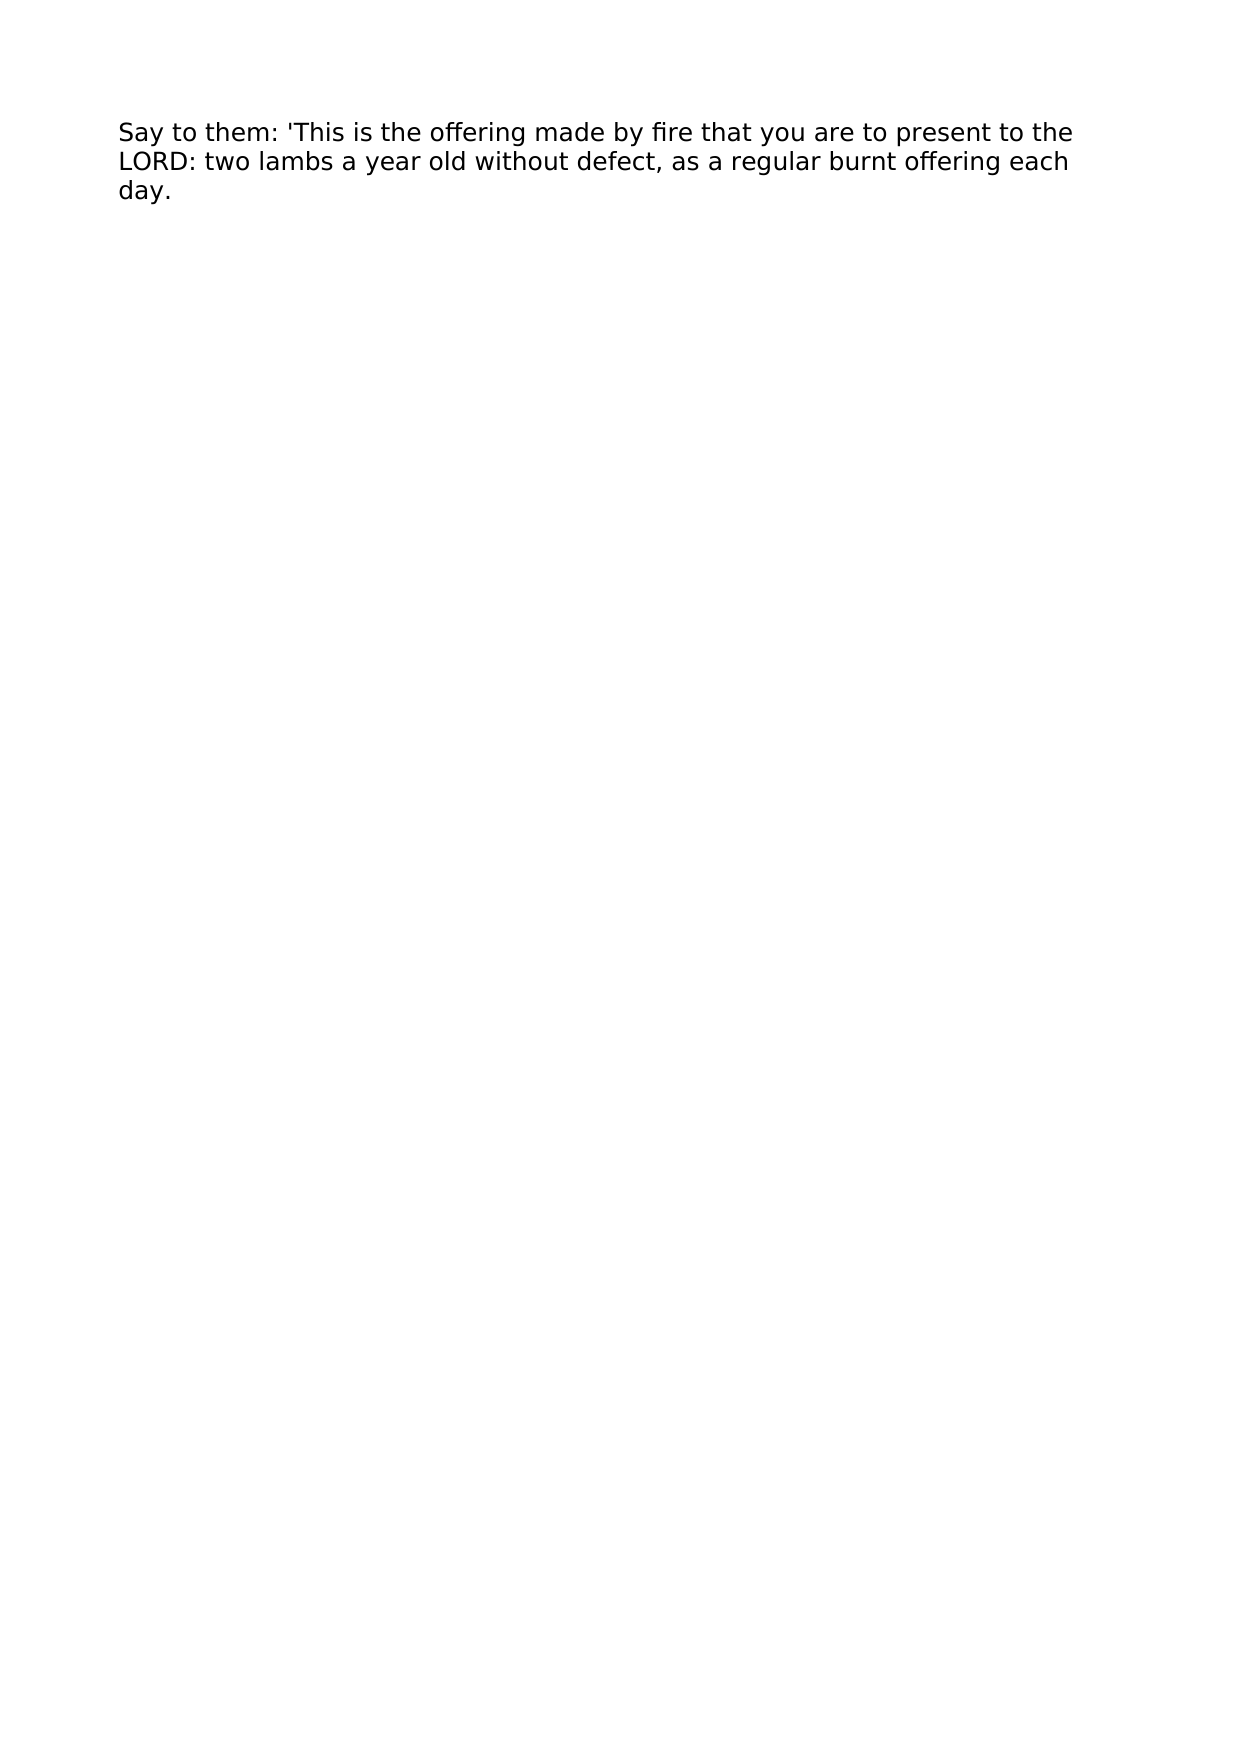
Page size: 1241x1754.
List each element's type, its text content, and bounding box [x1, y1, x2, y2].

text Say to them: 'This is the offering made by fire that you are to present to the LORD: two lambs a year old without defect, as a regular burnt offering each day. [118, 118, 1122, 206]
